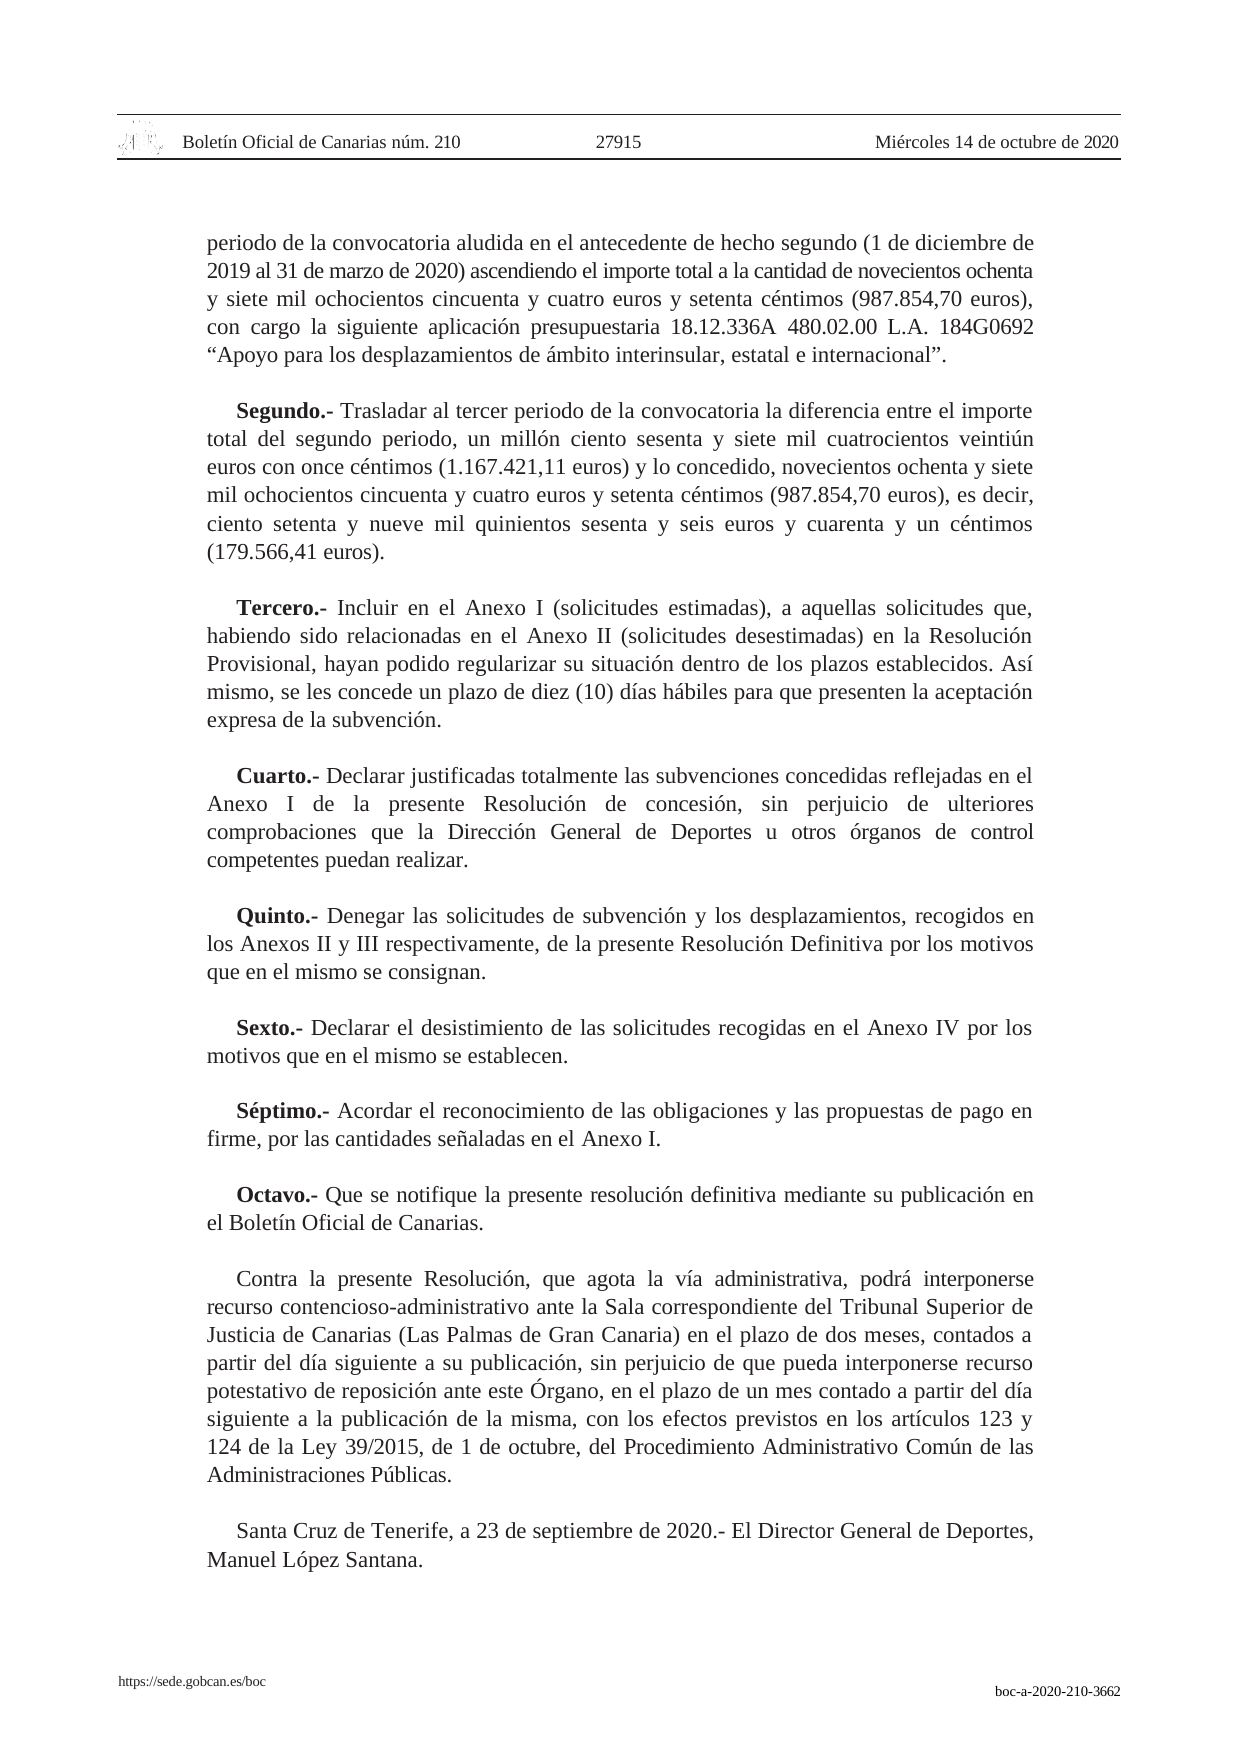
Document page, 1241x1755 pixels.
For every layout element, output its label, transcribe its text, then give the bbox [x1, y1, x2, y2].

text Séptimo.- Acordar el reconocimiento de las obligaciones y las propuestas de pago en firme, por las cantidades señaladas en el Anexo I. [207, 1097, 1034, 1152]
text periodo de la convocatoria aludida en el antecedente de hecho segundo (1 de diciembre de 2019 al 31 de marzo de 2020) ascendiendo el importe total a la cantidad de novecientos ochenta y siete mil ochocientos cincuenta y cuatro euros y setenta céntimos (987.854,70 euros), con cargo la siguiente aplicación presupuestaria 18.12.336A 480.02.00 L.A. 184G0692 “Apoyo para los desplazamientos de ámbito interinsular, estatal e internacional”. [207, 229, 1034, 368]
text Octavo.- Que se notifique la presente resolución definitiva mediante su publicación en el Boletín Oficial de Canarias. [207, 1181, 1034, 1235]
text https://sede.gobcan.es/boc [118, 1673, 276, 1690]
text Santa Cruz de Tenerife, a 23 de septiembre de 2020.- El Director General de Deportes, Manuel López Santana. [207, 1518, 1034, 1572]
text Quinto.- Denegar las solicitudes de subvención y los desplazamientos, recogidos en los Anexos II y III respectivamente, de la presente Resolución Definitiva por los motivos que en el mismo se consignan. [207, 902, 1034, 984]
text Contra la presente Resolución, que agota la vía administrativa, podrá interponerse recurso contencioso-administrativo ante la Sala correspondiente del Tribunal Superior de Justicia de Canarias (Las Palmas de Gran Canaria) en el plazo de dos meses, contados a partir del día siguiente a su publicación, sin perjuicio de que pueda interponerse recurso potestativo de reposición ante este Órgano, en el plazo de un mes contado a partir del día siguiente a la publicación de la misma, con los efectos previstos en los artículos 123 y 124 de la Ley 39/2015, de 1 de octubre, del Procedimiento Administrativo Común de las Administraciones Públicas. [207, 1264, 1034, 1488]
text Tercero.- Incluir en el Anexo I (solicitudes estimadas), a aquellas solicitudes que, habiendo sido relacionadas en el Anexo II (solicitudes desestimadas) en la Resolución Provisional, hayan podido regularizar su situación dentro de los plazos establecidos. Así mismo, se les concede un plazo de diez (10) días hábiles para que presenten la aceptación expresa de la subvención. [207, 594, 1034, 733]
text boc-a-2020-210-3662 [995, 1683, 1137, 1700]
text Sexto.- Declarar el desistimiento de las solicitudes recogidas en el Anexo IV por los motivos que en el mismo se establecen. [207, 1014, 1034, 1068]
text Cuarto.- Declarar justificadas totalmente las subvenciones concedidas reflejadas en el Anexo I de la presente Resolución de concesión, sin perjuicio de ulteriores comprobaciones que la Dirección General de Deportes u otros órganos de control competentes puedan realizar. [207, 762, 1034, 873]
text Segundo.- Trasladar al tercer periodo de la convocatoria la diferencia entre el importe total del segundo periodo, un millón ciento sesenta y siete mil cuatrocientos veintiún euros con once céntimos (1.167.421,11 euros) y lo concedido, novecientos ochenta y siete mil ochocientos cincuenta y cuatro euros y setenta céntimos (987.854,70 euros), es decir, ciento setenta y nueve mil quinientos sesenta y seis euros y cuarenta y un céntimos (179.566,41 euros). [207, 397, 1034, 564]
